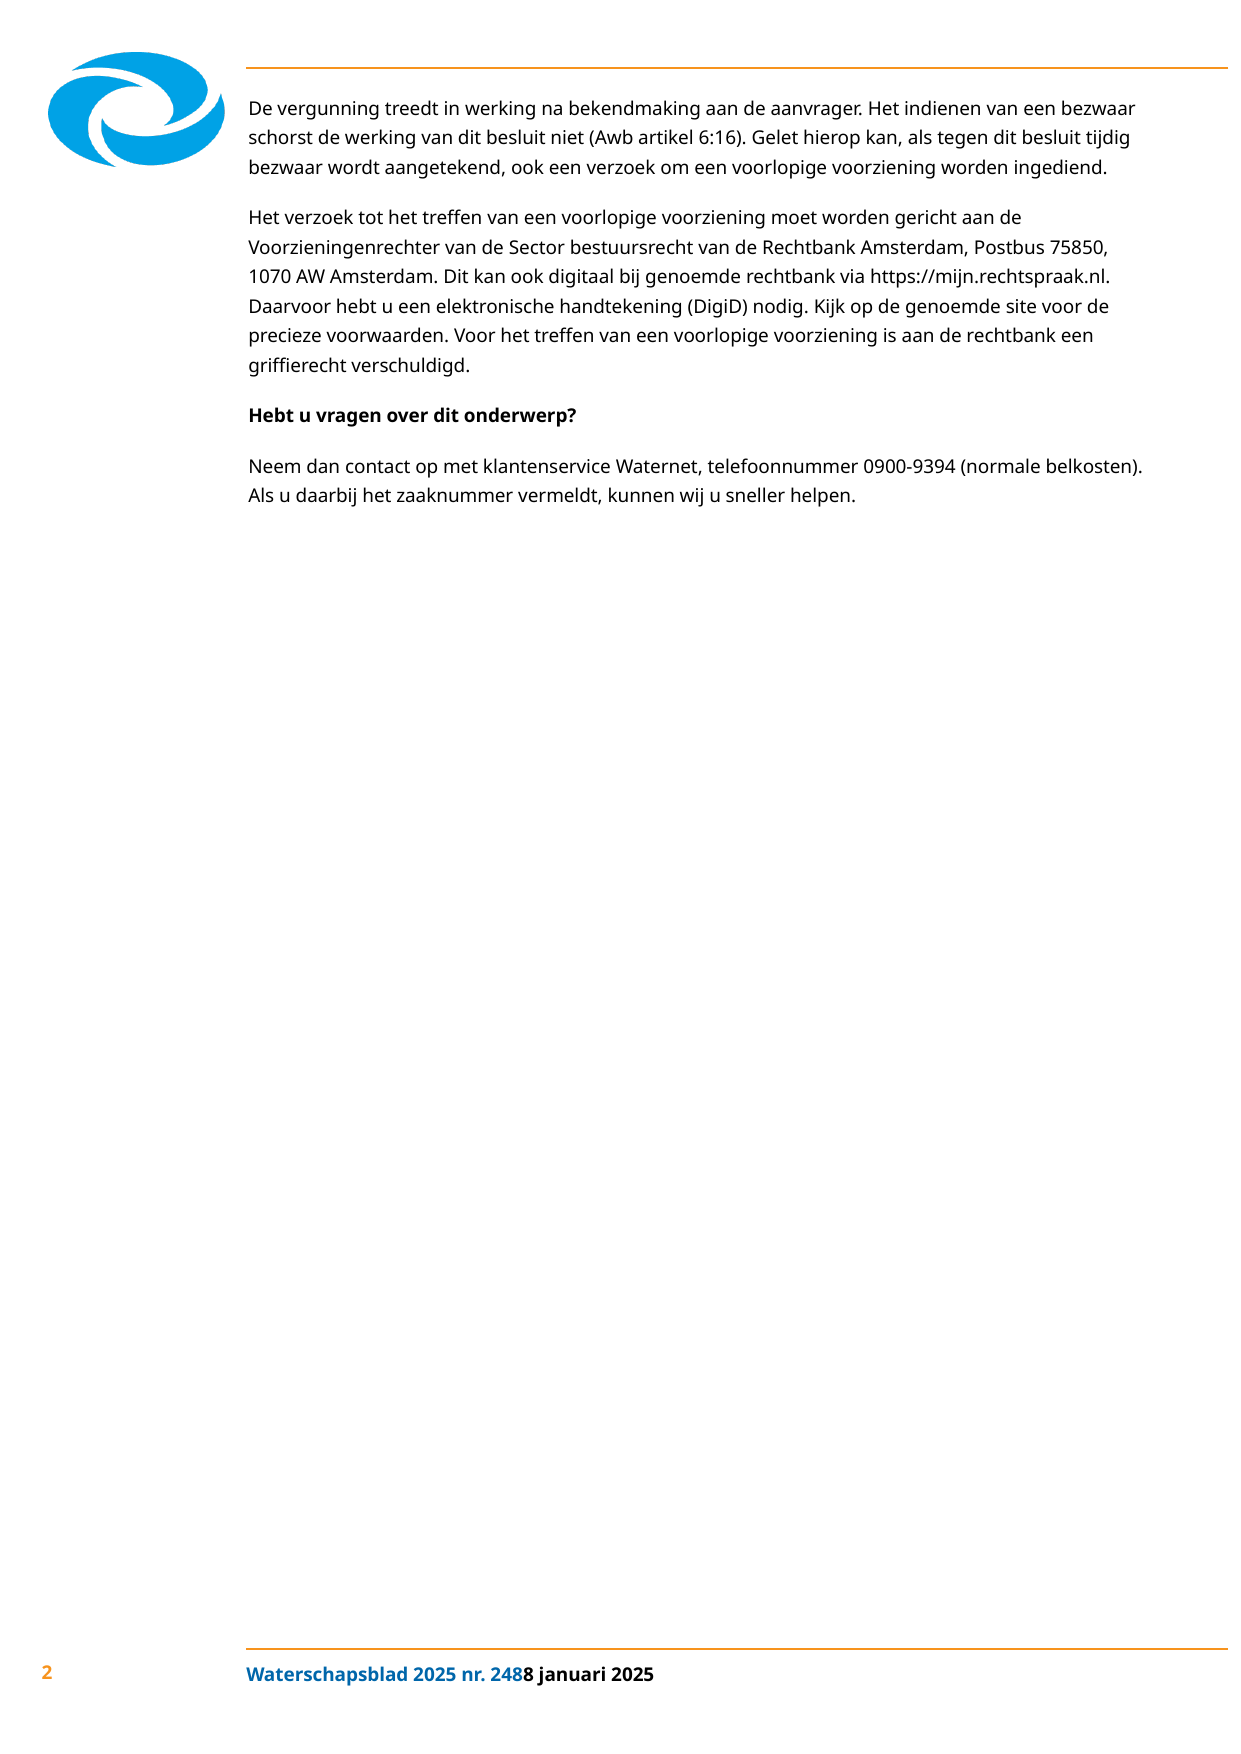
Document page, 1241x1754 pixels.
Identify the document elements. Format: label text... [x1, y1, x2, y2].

text Het verzoek tot het treffen van een voorlopige voorziening moet worden gericht aan de Voorzieningenrechter van de Sector bestuursrecht van de Rechtbank Amsterdam, Postbus 75850, 1070 AW Amsterdam. Dit kan ook digitaal bij genoemde rechtbank via https://mijn.rechtspraak.nl. Daarvoor hebt u een elektronische handtekening (DigiD) nodig. Kijk op de genoemde site voor de precieze voorwaarden. Voor het treffen van een voorlopige voorziening is aan de rechtbank een griffierecht verschuldigd. [248, 204, 1152, 378]
text Neem dan contact op met klantenservice Waternet, telefoonnummer 0900-9394 (normale belkosten). Als u daarbij het zaaknummer vermeldt, kunnen wij u sneller helpen. [248, 453, 1152, 508]
picture [41, 47, 231, 172]
text De vergunning treedt in werking na bekendmaking aan de aanvrager. Het indienen van een bezwaar schorst de werking van dit besluit niet (Awb artikel 6:16). Gelet hierop kan, als tegen dit besluit tijdig bezwaar wordt aangetekend, ook een verzoek om een voorlopige voorziening worden ingediend. [248, 95, 1152, 180]
text Hebt u vragen over dit onderwerp? [248, 403, 1152, 428]
